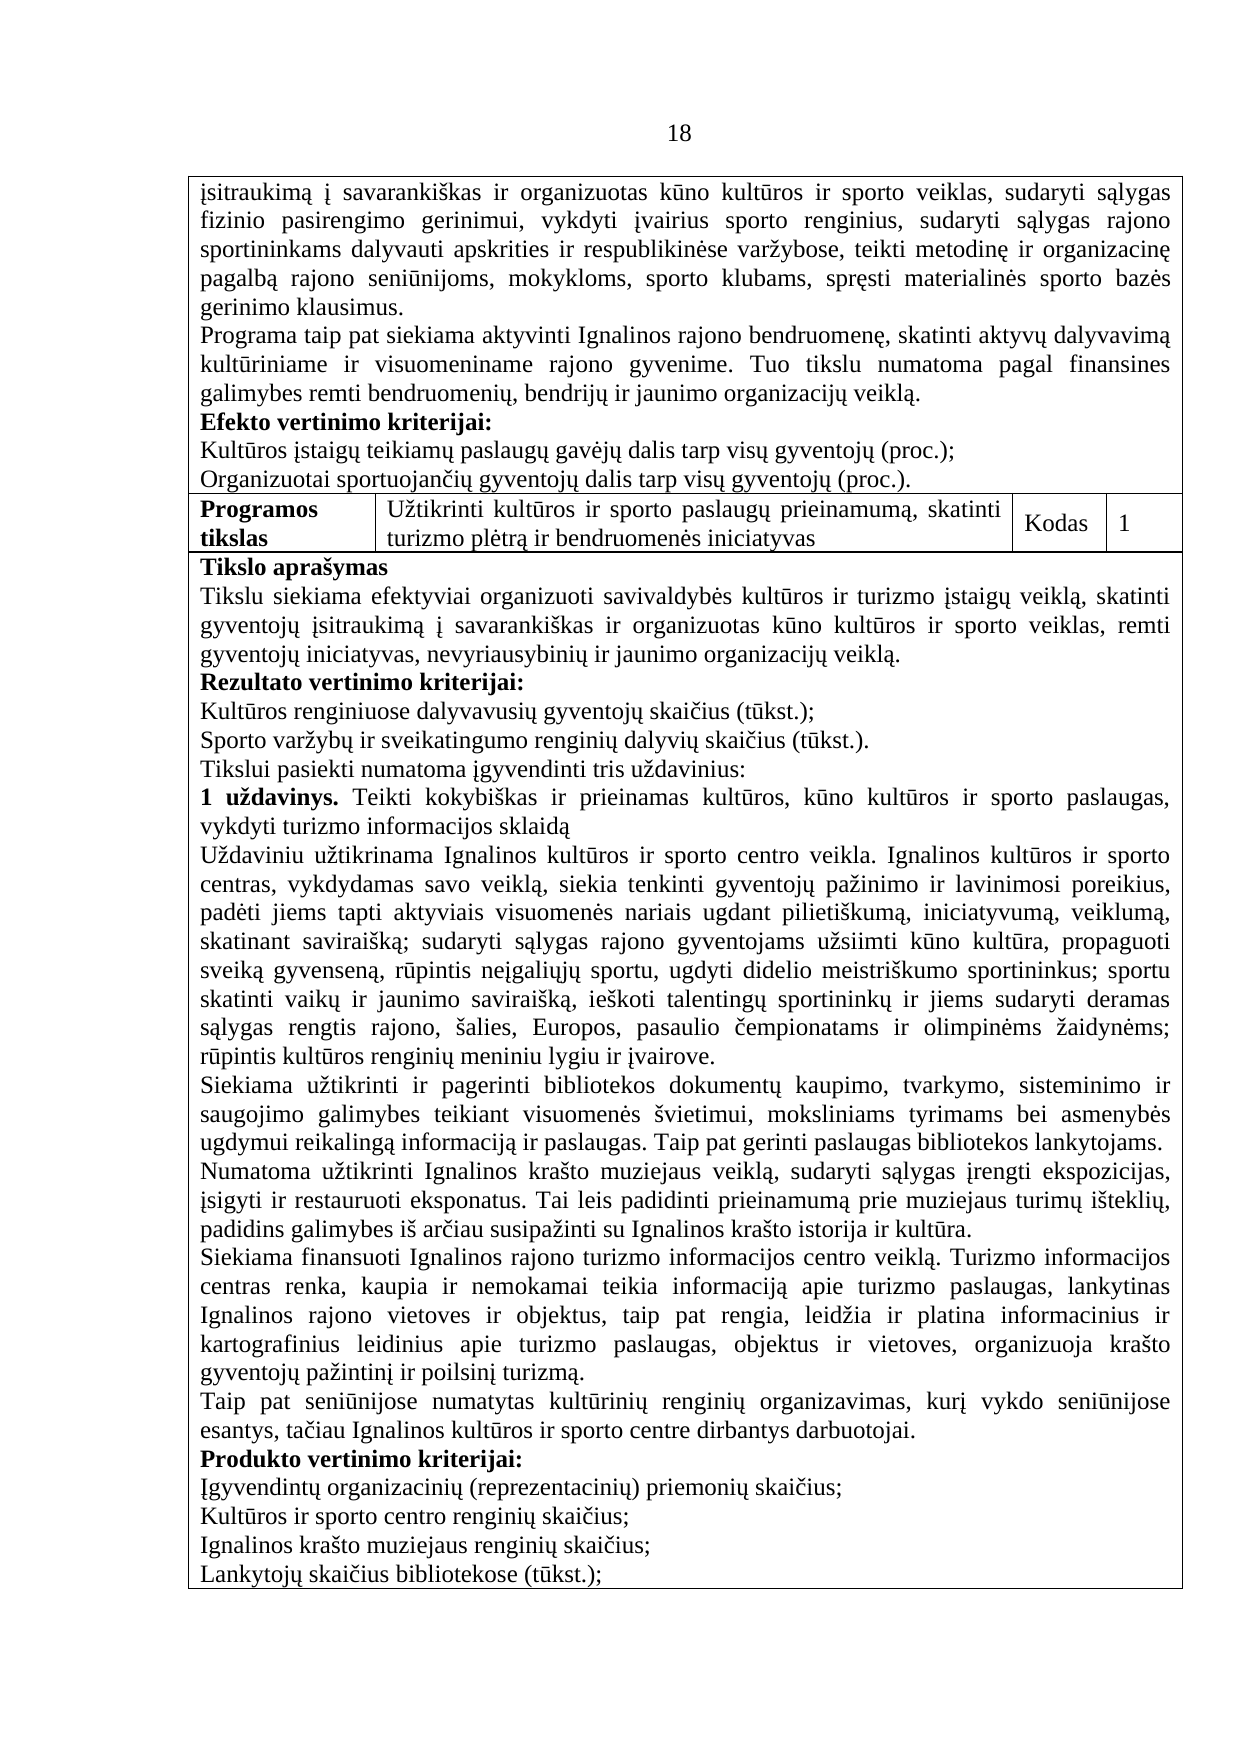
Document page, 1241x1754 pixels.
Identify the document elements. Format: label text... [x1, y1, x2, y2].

table_cell Programos tikslas [189, 494, 375, 551]
table_header įsitraukimą į savarankiškas ir organizuotas kūno kultūros ir sporto veiklas, sudaryti sąlygas fizinio pasirengimo gerinimui, vykdyti įvairius sporto renginius, sudaryti sąlygas rajono sportininkams dalyvauti apskrities ir respublikinėse varžybose, teikti metodinę ir organizacinę pagalbą rajono seniūnijoms, mokykloms, sporto klubams, spręsti materialinės sporto bazės gerinimo klausimus. Programa taip pat siekiama aktyvinti Ignalinos rajono bendruomenę, skatinti aktyvų dalyvavimą kultūriniame ir visuomeniname rajono gyvenime. Tuo tikslu numatoma pagal finansines galimybes remti bendruomenių, bendrijų ir jaunimo organizacijų veiklą. Efekto vertinimo kriterijai: Kultūros įstaigų teikiamų paslaugų gavėjų dalis tarp visų gyventojų (proc.); Organizuotai sportuojančių gyventojų dalis tarp visų gyventojų (proc.). [189, 177, 1182, 493]
table_cell Tikslo aprašymas Tikslu siekiama efektyviai organizuoti savivaldybės kultūros ir turizmo įstaigų veiklą, skatinti gyventojų įsitraukimą į savarankiškas ir organizuotas kūno kultūros ir sporto veiklas, remti gyventojų iniciatyvas, nevyriausybinių ir jaunimo organizacijų veiklą. Rezultato vertinimo kriterijai: Kultūros renginiuose dalyvavusių gyventojų skaičius (tūkst.); Sporto varžybų ir sveikatingumo renginių dalyvių skaičius (tūkst.). Tikslui pasiekti numatoma įgyvendinti tris uždavinius: 1 uždavinys. Teikti kokybiškas ir prieinamas kultūros, kūno kultūros ir sporto paslaugas, vykdyti turizmo informacijos sklaidą Uždaviniu užtikrinama Ignalinos kultūros ir sporto centro veikla. Ignalinos kultūros ir sporto centras, vykdydamas savo veiklą, siekia tenkinti gyventojų pažinimo ir lavinimosi poreikius, padėti jiems tapti aktyviais visuomenės nariais ugdant pilietiškumą, iniciatyvumą, veiklumą, skatinant saviraišką; sudaryti sąlygas rajono gyventojams užsiimti kūno kultūra, propaguoti sveiką gyvenseną, rūpintis neįgaliųjų sportu, ugdyti didelio meistriškumo sportininkus; sportu skatinti vaikų ir jaunimo saviraišką, ieškoti talentingų sportininkų ir jiems sudaryti deramas sąlygas rengtis rajono, šalies, Europos, pasaulio čempionatams ir olimpinėms žaidynėms; rūpintis kultūros renginių meniniu lygiu ir įvairove. Siekiama užtikrinti ir pagerinti bibliotekos dokumentų kaupimo, tvarkymo, sisteminimo ir saugojimo galimybes teikiant visuomenės švietimui, moksliniams tyrimams bei asmenybės ugdymui reikalingą informaciją ir paslaugas. Taip pat gerinti paslaugas bibliotekos lankytojams. Numatoma užtikrinti Ignalinos krašto muziejaus veiklą, sudaryti sąlygas įrengti ekspozicijas, įsigyti ir restauruoti eksponatus. Tai leis padidinti prieinamumą prie muziejaus turimų išteklių, padidins galimybes iš arčiau susipažinti su Ignalinos krašto istorija ir kultūra. Siekiama finansuoti Ignalinos rajono turizmo informacijos centro veiklą. Turizmo informacijos centras renka, kaupia ir nemokamai teikia informaciją apie turizmo paslaugas, lankytinas Ignalinos rajono vietoves ir objektus, taip pat rengia, leidžia ir platina informacinius ir kartografinius leidinius apie turizmo paslaugas, objektus ir vietoves, organizuoja krašto gyventojų pažintinį ir poilsinį turizmą. Taip pat seniūnijose numatytas kultūrinių renginių organizavimas, kurį vykdo seniūnijose esantys, tačiau Ignalinos kultūros ir sporto centre dirbantys darbuotojai. Produkto vertinimo kriterijai: Įgyvendintų organizacinių (reprezentacinių) priemonių skaičius; Kultūros ir sporto centro renginių skaičius; Ignalinos krašto muziejaus renginių skaičius; Lankytojų skaičius bibliotekose (tūkst.); [189, 553, 1182, 1587]
table_cell 1 [1107, 494, 1182, 551]
table_cell Užtikrinti kultūros ir sporto paslaugų prieinamumą, skatinti turizmo plėtrą ir bendruomenės iniciatyvas [376, 494, 1012, 551]
table_cell Kodas [1013, 494, 1106, 551]
